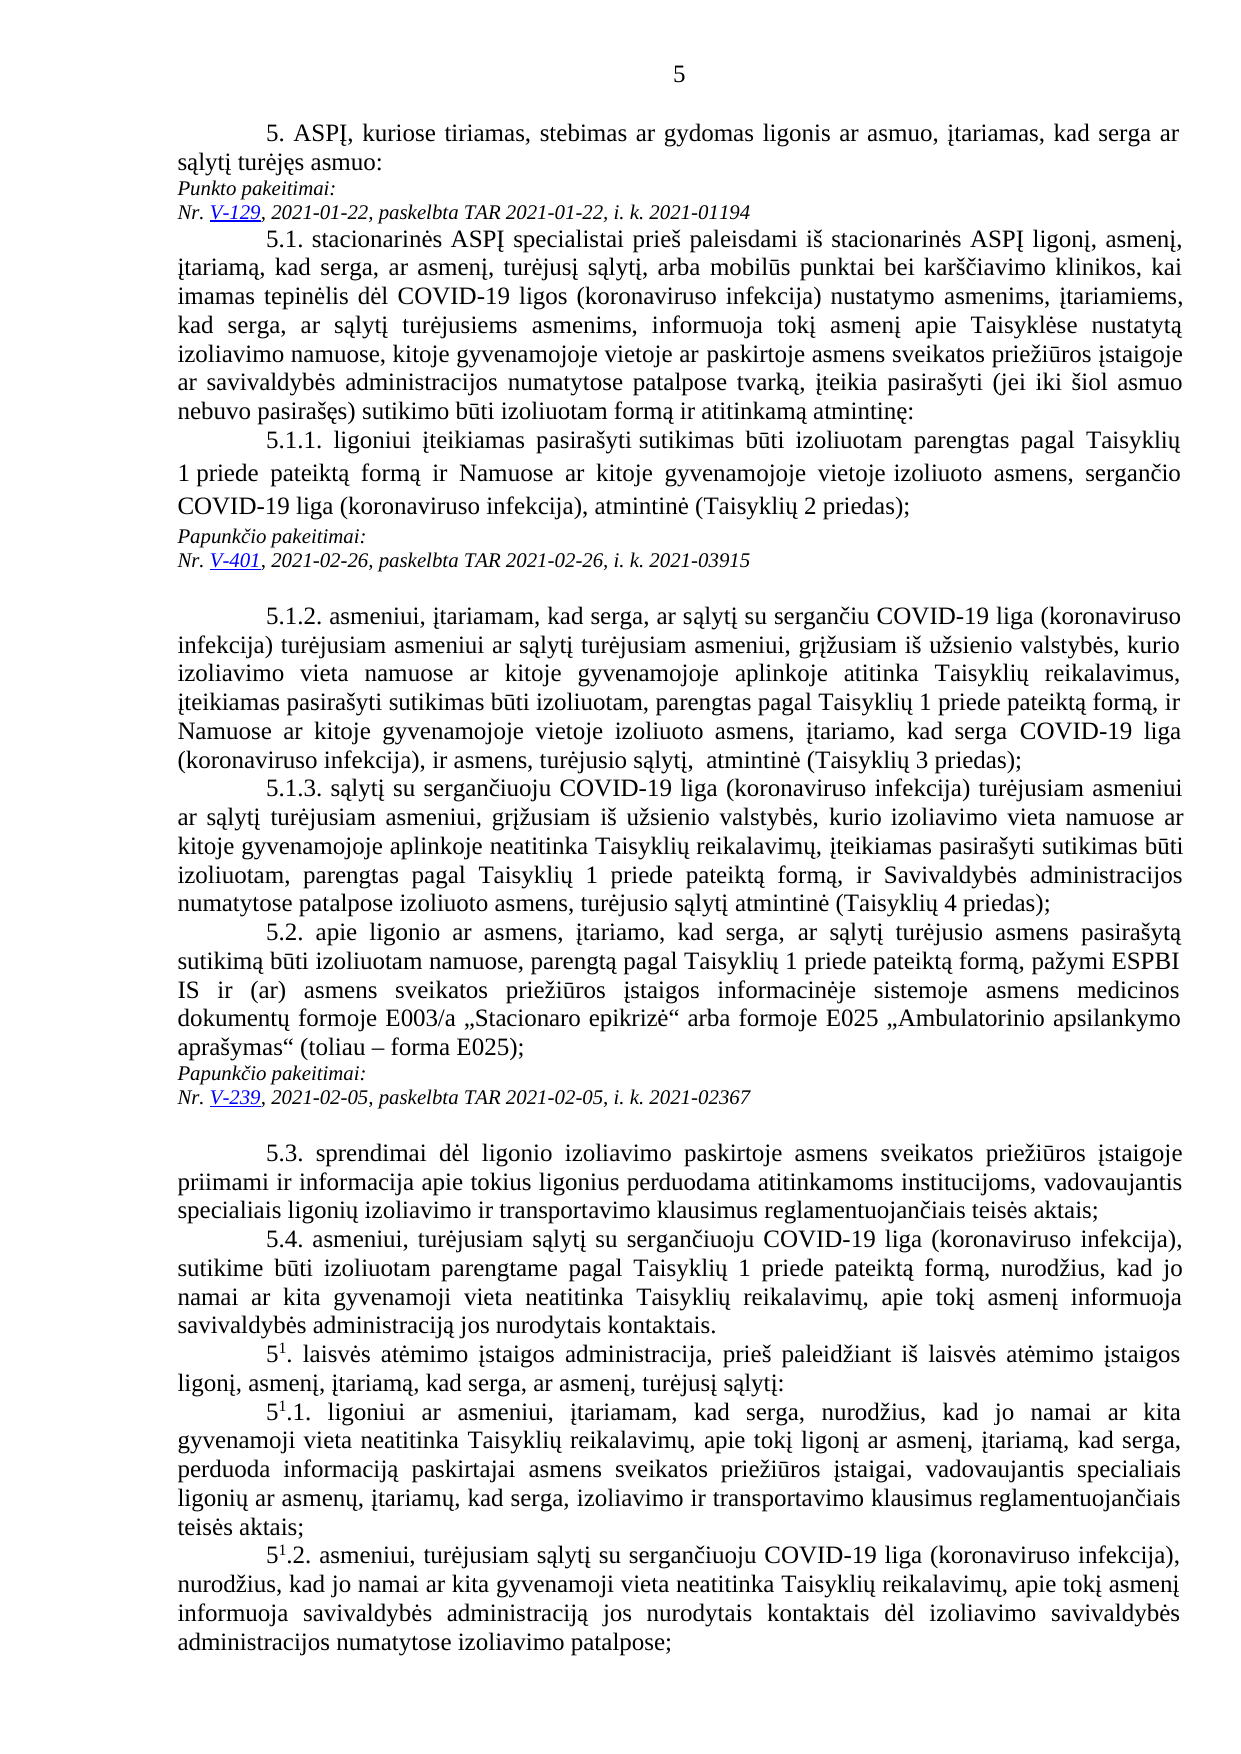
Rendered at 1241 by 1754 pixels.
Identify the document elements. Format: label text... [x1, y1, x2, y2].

text Nr. V-239, 2021-02-05, paskelbta TAR 2021-02-05, i. k. 2021-02367 [177, 1085, 1181, 1109]
text 5.1.1. ligoniui įteikiamas pasirašyti sutikimas būti izoliuotam parengtas pagal Taisyklių 1 priede pateiktą formą ir Namuose ar kitoje gyvenamojoje vietoje izoliuoto asmens, sergančio COVID-19 liga (koronaviruso infekcija), atmintinė (Taisyklių 2 priedas); [177, 425, 1181, 520]
text 5.1.2. asmeniui, įtariamam, kad serga, ar sąlytį su sergančiu COVID-19 liga (koronaviruso infekcija) turėjusiam asmeniui ar sąlytį turėjusiam asmeniui, grįžusiam iš užsienio valstybės, kurio izoliavimo vieta namuose ar kitoje gyvenamojoje aplinkoje atitinka Taisyklių reikalavimus, įteikiamas pasirašyti sutikimas būti izoliuotam, parengtas pagal Taisyklių 1 priede pateiktą formą, ir Namuose ar kitoje gyvenamojoje vietoje izoliuoto asmens, įtariamo, kad serga COVID-19 liga (koronaviruso infekcija), ir asmens, turėjusio sąlytį, atmintinė (Taisyklių 3 priedas); [177, 601, 1181, 773]
text 5.3. sprendimai dėl ligonio izoliavimo paskirtoje asmens sveikatos priežiūros įstaigoje priimami ir informacija apie tokius ligonius perduodama atitinkamoms institucijoms, vadovaujantis specialiais ligonių izoliavimo ir transportavimo klausimus reglamentuojančiais teisės aktais; [177, 1138, 1183, 1224]
text 51. laisvės atėmimo įstaigos administracija, prieš paleidžiant iš laisvės atėmimo įstaigos ligonį, asmenį, įtariamą, kad serga, ar asmenį, turėjusį sąlytį: [177, 1339, 1181, 1397]
text Papunkčio pakeitimai: [177, 1061, 1181, 1085]
text Nr. V-129, 2021-01-22, paskelbta TAR 2021-01-22, i. k. 2021-01194 [177, 200, 1181, 224]
text 51.1. ligoniui ar asmeniui, įtariamam, kad serga, nurodžius, kad jo namai ar kita gyvenamoji vieta neatitinka Taisyklių reikalavimų, apie tokį ligonį ar asmenį, įtariamą, kad serga, perduoda informaciją paskirtajai asmens sveikatos priežiūros įstaigai, vadovaujantis specialiais ligonių ar asmenų, įtariamų, kad serga, izoliavimo ir transportavimo klausimus reglamentuojančiais teisės aktais; [177, 1397, 1181, 1540]
text 5.1. stacionarinės ASPĮ specialistai prieš paleisdami iš stacionarinės ASPĮ ligonį, asmenį, įtariamą, kad serga, ar asmenį, turėjusį sąlytį, arba mobilūs punktai bei karščiavimo klinikos, kai imamas tepinėlis dėl COVID-19 ligos (koronaviruso infekcija) nustatymo asmenims, įtariamiems, kad serga, ar sąlytį turėjusiems asmenims, informuoja tokį asmenį apie Taisyklėse nustatytą izoliavimo namuose, kitoje gyvenamojoje vietoje ar paskirtoje asmens sveikatos priežiūros įstaigoje ar savivaldybės administracijos numatytose patalpose tvarką, įteikia pasirašyti (jei iki šiol asmuo nebuvo pasirašęs) sutikimo būti izoliuotam formą ir atitinkamą atmintinę: [177, 224, 1183, 425]
text Nr. V-401, 2021-02-26, paskelbta TAR 2021-02-26, i. k. 2021-03915 [177, 548, 1181, 572]
text 5.1.3. sąlytį su sergančiuoju COVID-19 liga (koronaviruso infekcija) turėjusiam asmeniui ar sąlytį turėjusiam asmeniui, grįžusiam iš užsienio valstybės, kurio izoliavimo vieta namuose ar kitoje gyvenamojoje aplinkoje neatitinka Taisyklių reikalavimų, įteikiamas pasirašyti sutikimas būti izoliuotam, parengtas pagal Taisyklių 1 priede pateiktą formą, ir Savivaldybės administracijos numatytose patalpose izoliuoto asmens, turėjusio sąlytį atmintinė (Taisyklių 4 priedas); [177, 773, 1183, 917]
text 5.4. asmeniui, turėjusiam sąlytį su sergančiuoju COVID-19 liga (koronaviruso infekcija), sutikime būti izoliuotam parengtame pagal Taisyklių 1 priede pateiktą formą, nurodžius, kad jo namai ar kita gyvenamoji vieta neatitinka Taisyklių reikalavimų, apie tokį asmenį informuoja savivaldybės administraciją jos nurodytais kontaktais. [177, 1224, 1183, 1339]
text 5.2. apie ligonio ar asmens, įtariamo, kad serga, ar sąlytį turėjusio asmens pasirašytą sutikimą būti izoliuotam namuose, parengtą pagal Taisyklių 1 priede pateiktą formą, pažymi ESPBI IS ir (ar) asmens sveikatos priežiūros įstaigos informacinėje sistemoje asmens medicinos dokumentų formoje E003/a „Stacionaro epikrizė“ arba formoje E025 „Ambulatorinio apsilankymo aprašymas“ (toliau – forma E025); [177, 917, 1181, 1061]
text 5. ASPĮ, kuriose tiriamas, stebimas ar gydomas ligonis ar asmuo, įtariamas, kad serga ar sąlytį turėjęs asmuo: [177, 118, 1181, 176]
text Papunkčio pakeitimai: [177, 524, 1181, 548]
text 51.2. asmeniui, turėjusiam sąlytį su sergančiuoju COVID-19 liga (koronaviruso infekcija), nurodžius, kad jo namai ar kita gyvenamoji vieta neatitinka Taisyklių reikalavimų, apie tokį asmenį informuoja savivaldybės administraciją jos nurodytais kontaktais dėl izoliavimo savivaldybės administracijos numatytose izoliavimo patalpose; [177, 1540, 1181, 1655]
text Punkto pakeitimai: [177, 176, 1181, 200]
